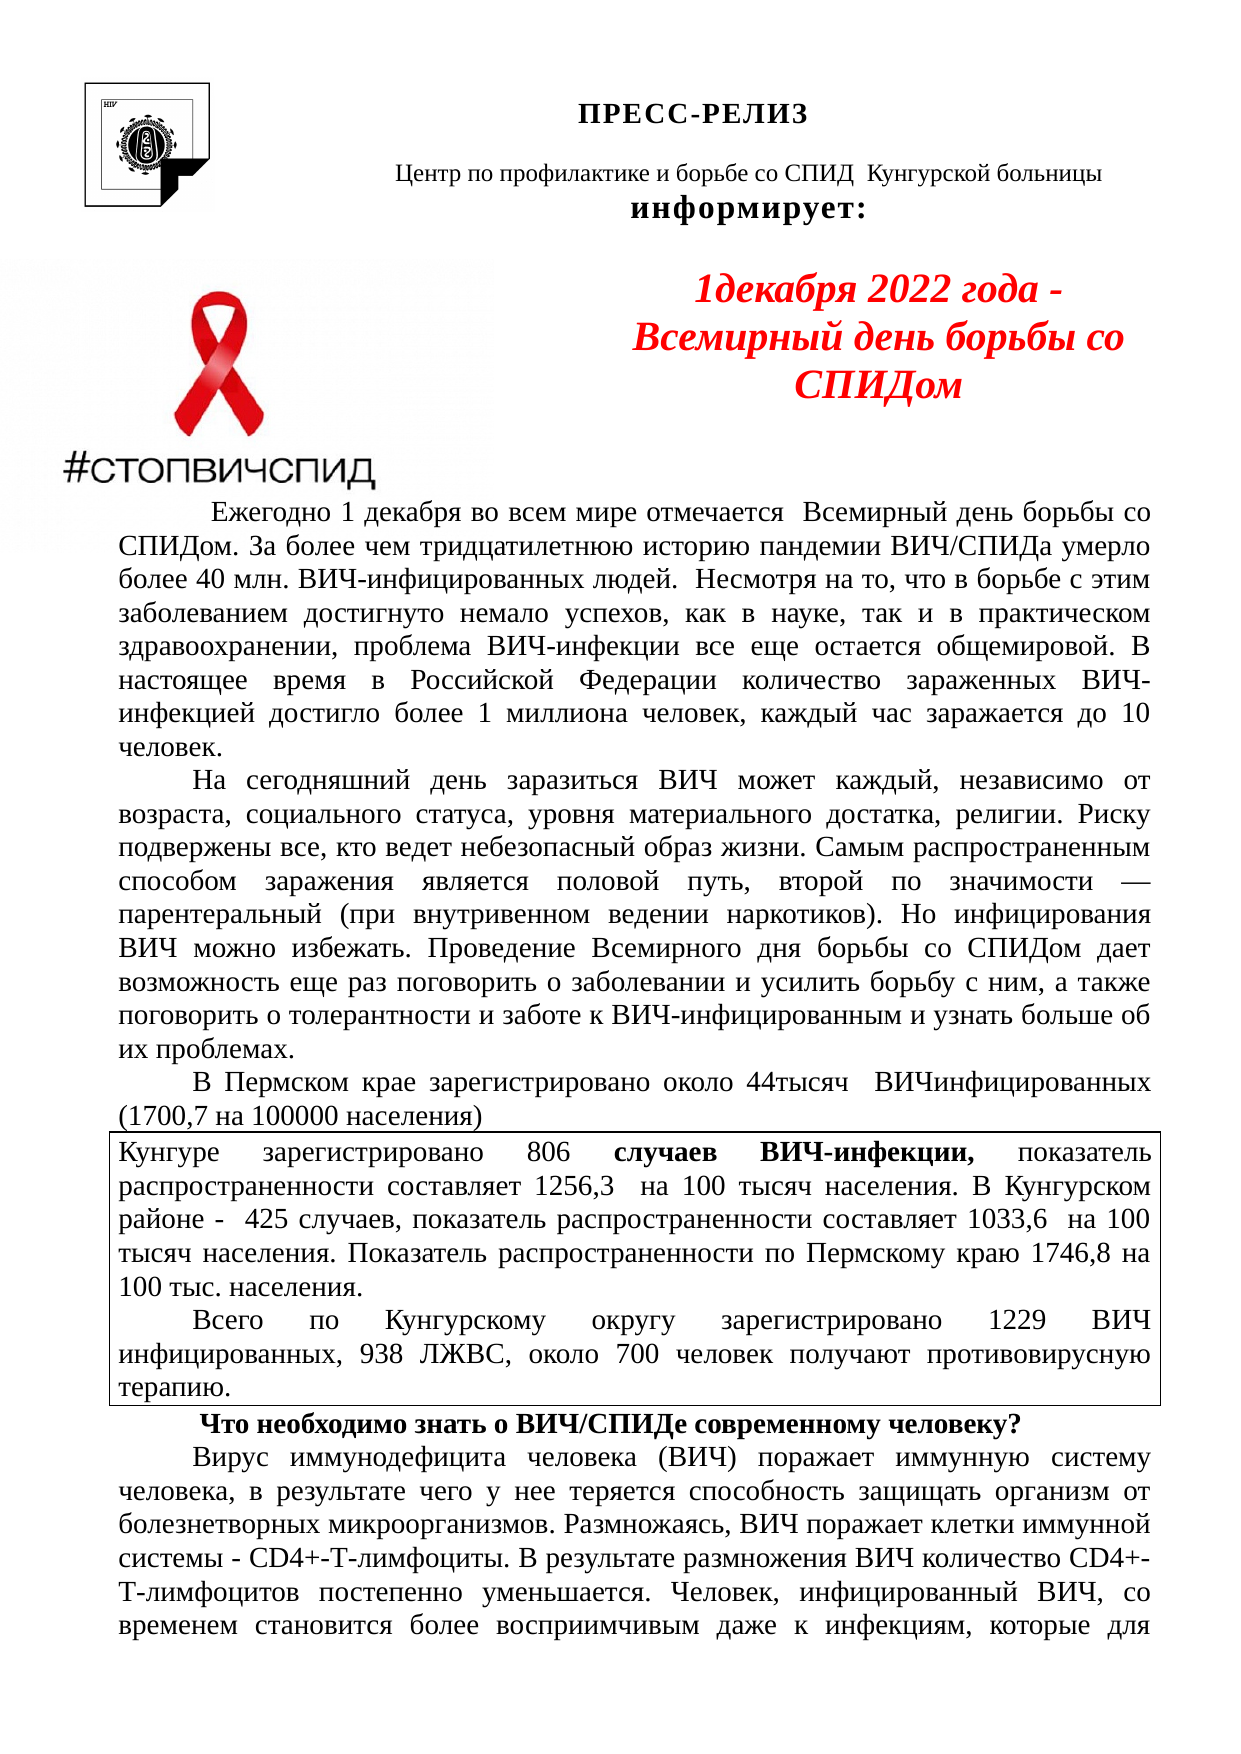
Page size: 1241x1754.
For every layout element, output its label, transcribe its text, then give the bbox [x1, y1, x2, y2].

text Кунгуре зарегистрировано 806 случаев ВИЧ-инфекции, показатель распространенности составляет 1256,3 на 100 тысяч населения. В Кунгурском районе - 425 случаев, показатель распространенности составляет 1033,6 на 100 тысяч населения. Показатель распространенности по Пермскому краю 1746,8 на 100 тыс. населения. [110, 1133, 1160, 1299]
subtitle ПРЕСС-РЕЛИЗ [215, 96, 1152, 130]
picture [184, 537, 193, 553]
text Что необходимо знать о ВИЧ/СПИДе современному человеку? [118, 1406, 1152, 1439]
text На сегодняшний день заразиться ВИЧ может каждый, независимо от возраста, социального статуса, уровня материального достатка, религии. Риску подвержены все, кто ведет небезопасный образ жизни. Самым распространенным способом заражения является половой путь, второй по значимости — парентеральный (при внутривенном ведении наркотиков). Но инфицирования ВИЧ можно избежать. Проведение Всемирного дня борьбы со СПИДом дает возможность еще раз поговорить о заболевании и усилить борьбу с ним, а также поговорить о толерантности и заботе к ВИЧ-инфицированным и узнать больше об их проблемах. [118, 762, 1152, 1064]
picture [143, 537, 152, 553]
picture [203, 542, 210, 553]
picture [467, 543, 473, 553]
picture [319, 543, 324, 553]
text В Пермском крае зарегистрировано около 44тысяч ВИЧинфицированных (1700,7 на 100000 населения) [118, 1064, 1152, 1131]
text Всего по Кунгурскому округу зарегистрировано 1229 ВИЧ инфицированных, 938 ЛЖВС, около 700 человек получают противовирусную терапию. [110, 1299, 1160, 1405]
picture [0, 259, 494, 553]
text Вирус иммунодефицита человека (ВИЧ) поражает иммунную систему человека, в результате чего у нее теряется способность защищать организм от болезнетворных микроорганизмов. Размножаясь, ВИЧ поражает клетки иммунной системы - CD4+-Т-лимфоциты. В результате размножения ВИЧ количество CD4+-Т-лимфоцитов постепенно уменьшается. Человек, инфицированный ВИЧ, со временем становится более восприимчивым даже к инфекциям, которые для [118, 1439, 1152, 1641]
picture [438, 543, 444, 553]
picture [289, 542, 296, 553]
picture [488, 508, 494, 520]
text 1декабря 2022 года - [605, 264, 1152, 312]
text Центр по профилактике и борьбе со СПИД Кунгурской больницы информирует: [231, 158, 1152, 226]
text Всемирный день борьбы со СПИДом [605, 312, 1152, 408]
text Ежегодно 1 декабря во всем мире отмечается Всемирный день борьбы со СПИДом. За более чем тридцатилетнюю историю пандемии ВИЧ/СПИДа умерло более 40 млн. ВИЧ-инфицированных людей. Несмотря на то, что в борьбе с этим заболеванием достигнуто немало успехов, как в науке, так и в практическом здравоохранении, проблема ВИЧ-инфекции все еще остается общемировой. В настоящее время в Российской Федерации количество зараженных ВИЧ-инфекцией достигло более 1 миллиона человек, каждый час заражается до 10 человек. [118, 494, 1152, 762]
picture [304, 542, 311, 553]
